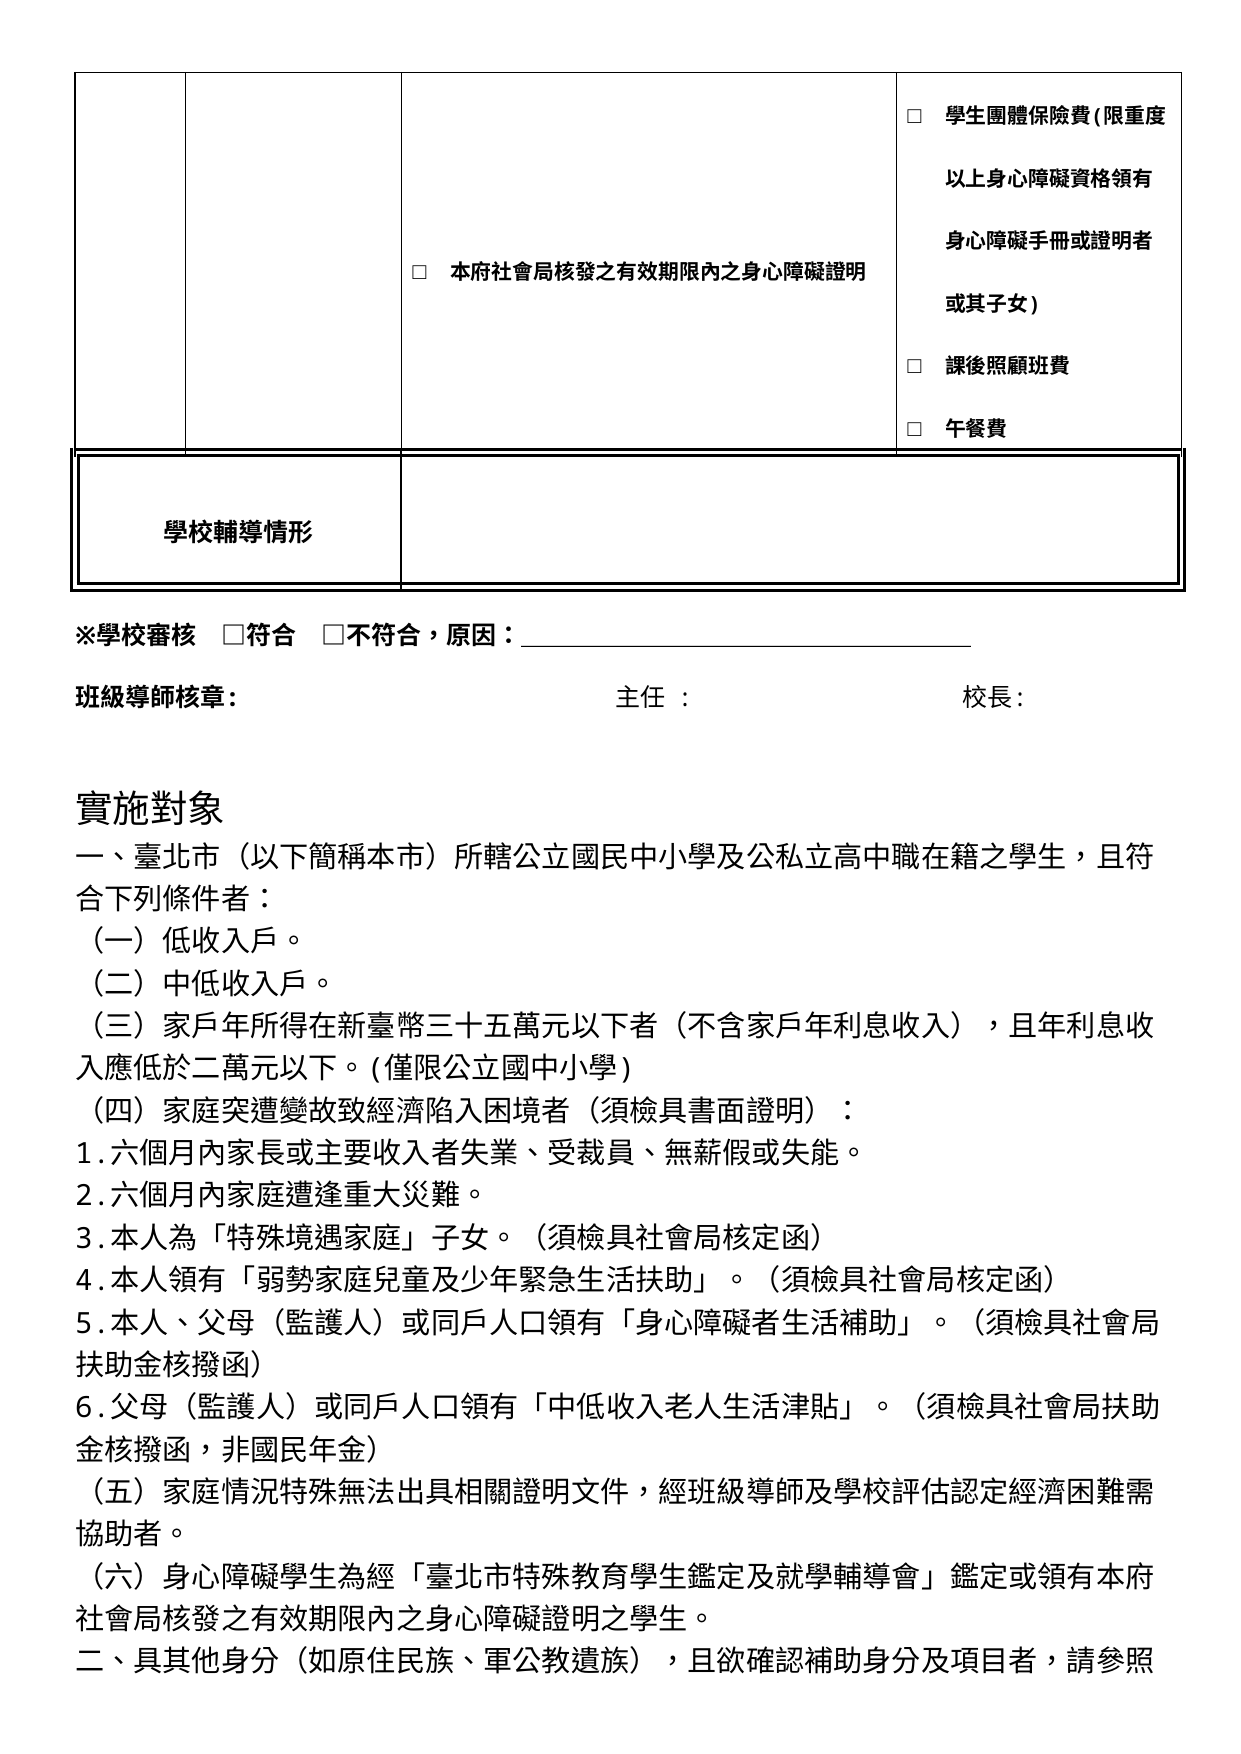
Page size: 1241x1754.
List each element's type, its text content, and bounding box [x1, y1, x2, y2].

table_cell 本府社會局核發之有效期限內之身心障礙證明 [402, 73, 896, 448]
text （四）家庭突遭變故致經濟陷入困境者（須檢具書面證明）： [75, 1087, 1181, 1129]
text （二）中低收入戶。 [75, 960, 1181, 1003]
table_cell [402, 457, 1177, 582]
table_cell [186, 73, 401, 448]
table_cell [897, 451, 1181, 582]
text （六）身心障礙學生為經「臺北市特殊教育學生鑑定及就學輔導會」鑑定或領有本府社會局核發之有效期限內之身心障礙證明之學生。 [75, 1553, 1181, 1638]
table_cell 學校輔導情形 [80, 457, 400, 582]
text 1.六個月內家長或主要收入者失業、受裁員、無薪假或失能。 [75, 1129, 1181, 1172]
text 一、臺北市（以下簡稱本市）所轄公立國民中小學及公私立高中職在籍之學生，且符合下列條件者： [75, 833, 1181, 918]
text （一）低收入戶。 [75, 918, 1181, 960]
text 二、具其他身分（如原住民族、軍公教遺族），且欲確認補助身分及項目者，請參照 [75, 1638, 1181, 1680]
text 3.本人為「特殊境遇家庭」子女。（須檢具社會局核定函） [75, 1214, 1181, 1257]
table_cell [76, 73, 185, 448]
text （五）家庭情況特殊無法出具相關證明文件，經班級導師及學校評估認定經濟困難需協助者。 [75, 1468, 1181, 1553]
text 5.本人、父母（監護人）或同戶人口領有「身心障礙者生活補助」。（須檢具社會局扶助金核撥函） [75, 1299, 1181, 1384]
table_cell 學生團體保險費(限重度以上身心障礙資格領有身心障礙手冊或證明者或其子女) 課後照顧班費 午餐費 [897, 73, 1181, 448]
text 2.六個月內家庭遭逢重大災難。 [75, 1172, 1181, 1214]
text （三）家戶年所得在新臺幣三十五萬元以下者（不含家戶年利息收入），且年利息收入應低於二萬元以下。(僅限公立國中小學) [75, 1003, 1181, 1087]
text 4.本人領有「弱勢家庭兒童及少年緊急生活扶助」。（須檢具社會局核定函） [75, 1257, 1181, 1299]
text 實施對象 [75, 779, 1181, 833]
text ※學校審核 □符合 □不符合，原因：＿＿＿＿＿＿＿＿＿＿＿＿＿＿＿＿＿＿ [75, 592, 1181, 654]
text 班級導師核章: 主任 : 校長: [75, 654, 1181, 717]
text 6.父母（監護人）或同戶人口領有「中低收入老人生活津貼」。（須檢具社會局扶助金核撥函，非國民年金） [75, 1384, 1181, 1468]
